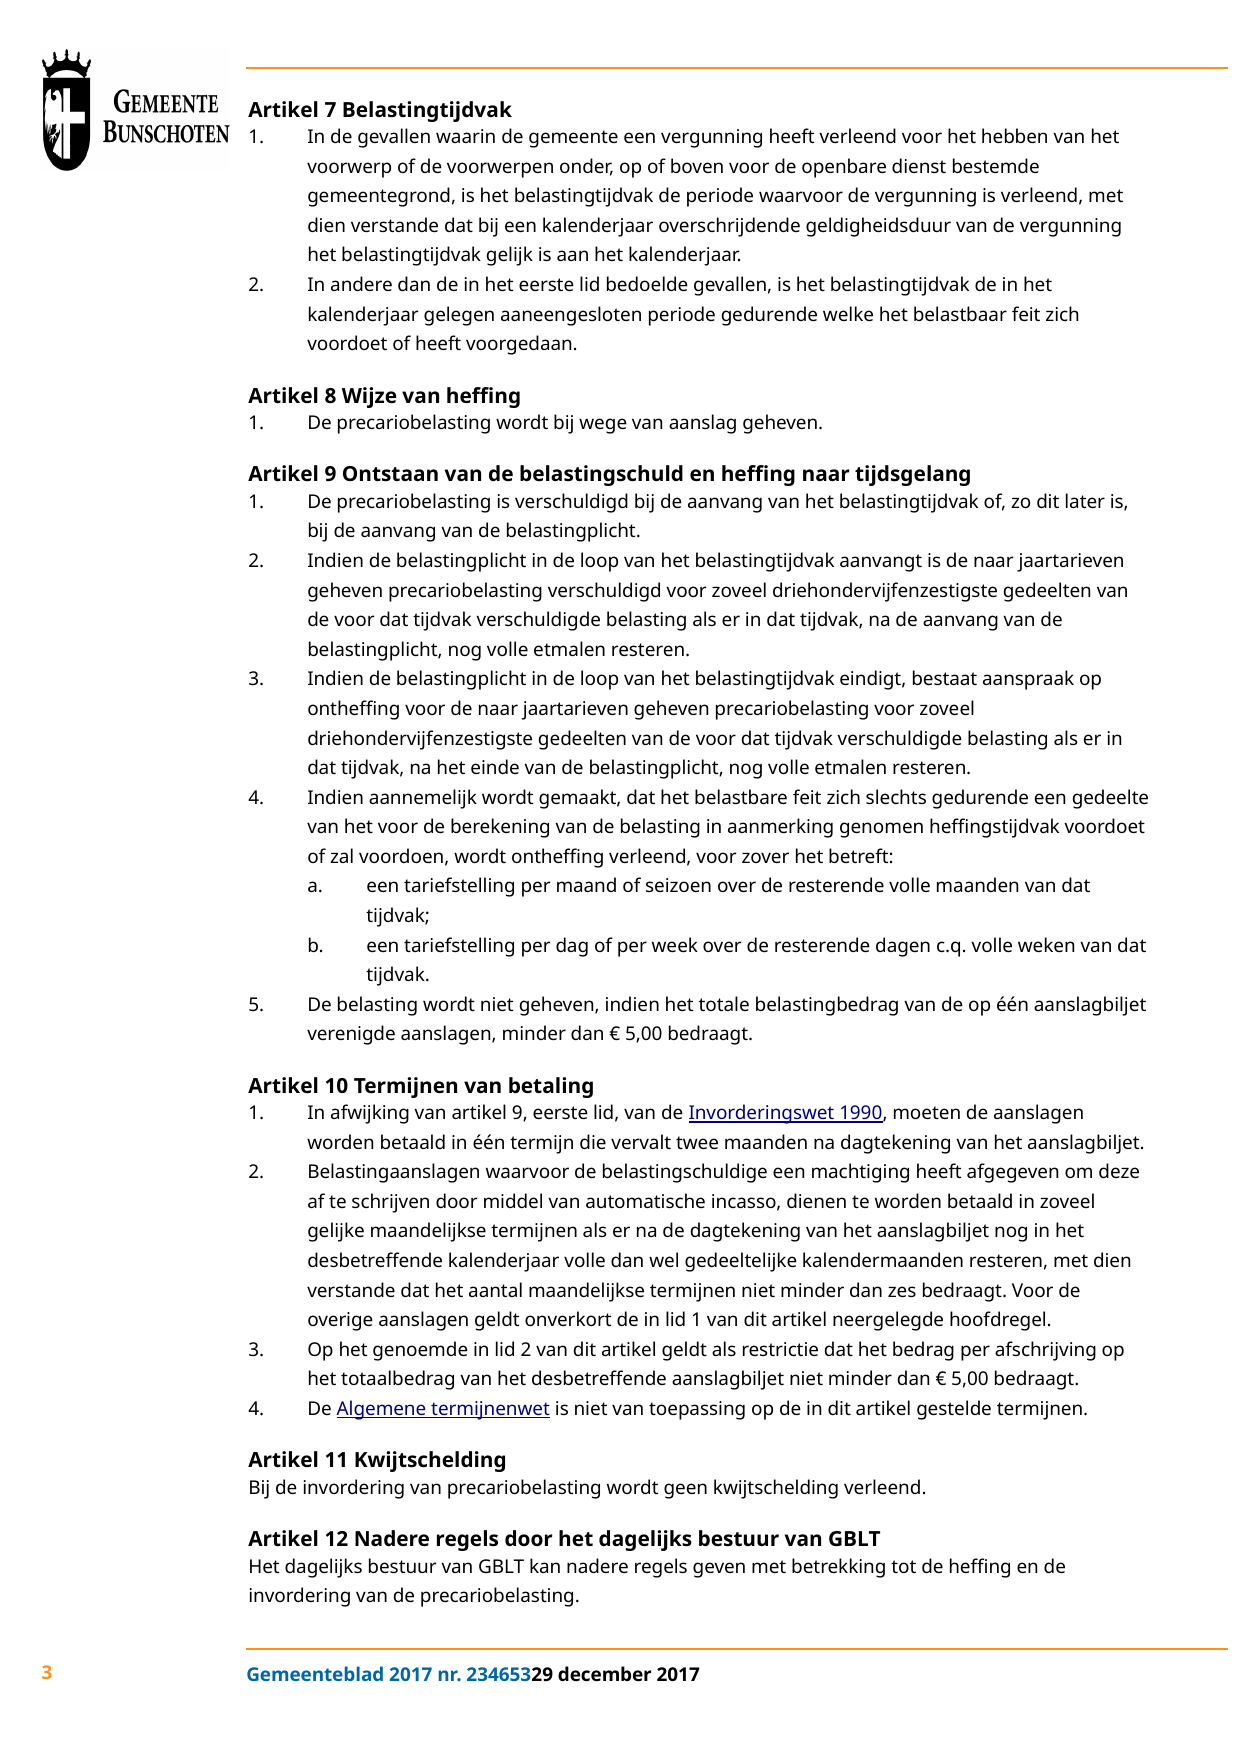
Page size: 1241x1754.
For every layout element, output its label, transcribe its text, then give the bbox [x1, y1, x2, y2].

list Indien de belastingplicht in de loop van het belastingtijdvak eindigt, bestaat aanspraak op ontheffing voor de naar jaartarieven geheven precariobelasting voor zoveel driehondervijfenzestigste gedeelten van de voor dat tijdvak verschuldigde belasting als er in dat tijdvak, na het einde van de belastingplicht, nog volle etmalen resteren. [248, 666, 1152, 780]
text Artikel 8 Wijze van heffing [248, 381, 1152, 409]
list In de gevallen waarin de gemeente een vergunning heeft verleend voor het hebben van het voorwerp of de voorwerpen onder, op of boven voor de openbare dienst bestemde gemeentegrond, is het belastingtijdvak de periode waarvoor de vergunning is verleend, met dien verstande dat bij een kalenderjaar overschrijdende geldigheidsduur van de vergunning het belastingtijdvak gelijk is aan het kalenderjaar. [248, 123, 1152, 267]
list De precariobelasting wordt bij wege van aanslag geheven. [248, 409, 1152, 435]
text Het dagelijks bestuur van GBLT kan nadere regels geven met betrekking tot de heffing en de invordering van de precariobelasting. [248, 1553, 1152, 1608]
text Artikel 7 Belastingtijdvak [248, 95, 1152, 123]
list De belasting wordt niet geheven, indien het totale belastingbedrag van de op één aanslagbiljet verenigde aanslagen, minder dan € 5,00 bedraagt. [248, 991, 1152, 1046]
list In andere dan de in het eerste lid bedoelde gevallen, is het belastingtijdvak de in het kalenderjaar gelegen aaneengesloten periode gedurende welke het belastbaar feit zich voordoet of heeft voorgedaan. [248, 271, 1152, 356]
text Bij de invordering van precariobelasting wordt geen kwijtschelding verleend. [248, 1474, 1152, 1500]
text Artikel 9 Ontstaan van de belastingschuld en heffing naar tijdsgelang [248, 459, 1152, 488]
list Indien aannemelijk wordt gemaakt, dat het belastbare feit zich slechts gedurende een gedeelte van het voor de berekening van de belasting in aanmerking genomen heffingstijdvak voordoet of zal voordoen, wordt ontheffing verleend, voor zover het betreft: [248, 784, 1152, 869]
list In afwijking van artikel 9, eerste lid, van de Invorderingswet 1990, moeten de aanslagen worden betaald in één termijn die vervalt twee maanden na dagtekening van het aanslagbiljet. [248, 1099, 1152, 1155]
list een tariefstelling per dag of per week over de resterende dagen c.q. volle weken van dat tijdvak. [307, 932, 1152, 987]
list een tariefstelling per maand of seizoen over de resterende volle maanden van dat tijdvak; [307, 873, 1152, 928]
list De Algemene termijnenwet is niet van toepassing op de in dit artikel gestelde termijnen. [248, 1395, 1152, 1421]
picture [41, 47, 231, 172]
text Artikel 10 Termijnen van betaling [248, 1071, 1152, 1099]
text Artikel 11 Kwijtschelding [248, 1446, 1152, 1474]
list Op het genoemde in lid 2 van dit artikel geldt als restrictie dat het bedrag per afschrijving op het totaalbedrag van het desbetreffende aanslagbiljet niet minder dan € 5,00 bedraagt. [248, 1336, 1152, 1391]
text Artikel 12 Nadere regels door het dagelijks bestuur van GBLT [248, 1524, 1152, 1553]
list Belastingaanslagen waarvoor de belastingschuldige een machtiging heeft afgegeven om deze af te schrijven door middel van automatische incasso, dienen te worden betaald in zoveel gelijke maandelijkse termijnen als er na de dagtekening van het aanslagbiljet nog in het desbetreffende kalenderjaar volle dan wel gedeeltelijke kalendermaanden resteren, met dien verstande dat het aantal maandelijkse termijnen niet minder dan zes bedraagt. Voor de overige aanslagen geldt onverkort de in lid 1 van dit artikel neergelegde hoofdregel. [248, 1158, 1152, 1332]
list De precariobelasting is verschuldigd bij de aanvang van het belastingtijdvak of, zo dit later is, bij de aanvang van de belastingplicht. [248, 488, 1152, 543]
list Indien de belastingplicht in de loop van het belastingtijdvak aanvangt is de naar jaartarieven geheven precariobelasting verschuldigd voor zoveel driehondervijfenzestigste gedeelten van de voor dat tijdvak verschuldigde belasting als er in dat tijdvak, na de aanvang van de belastingplicht, nog volle etmalen resteren. [248, 547, 1152, 662]
